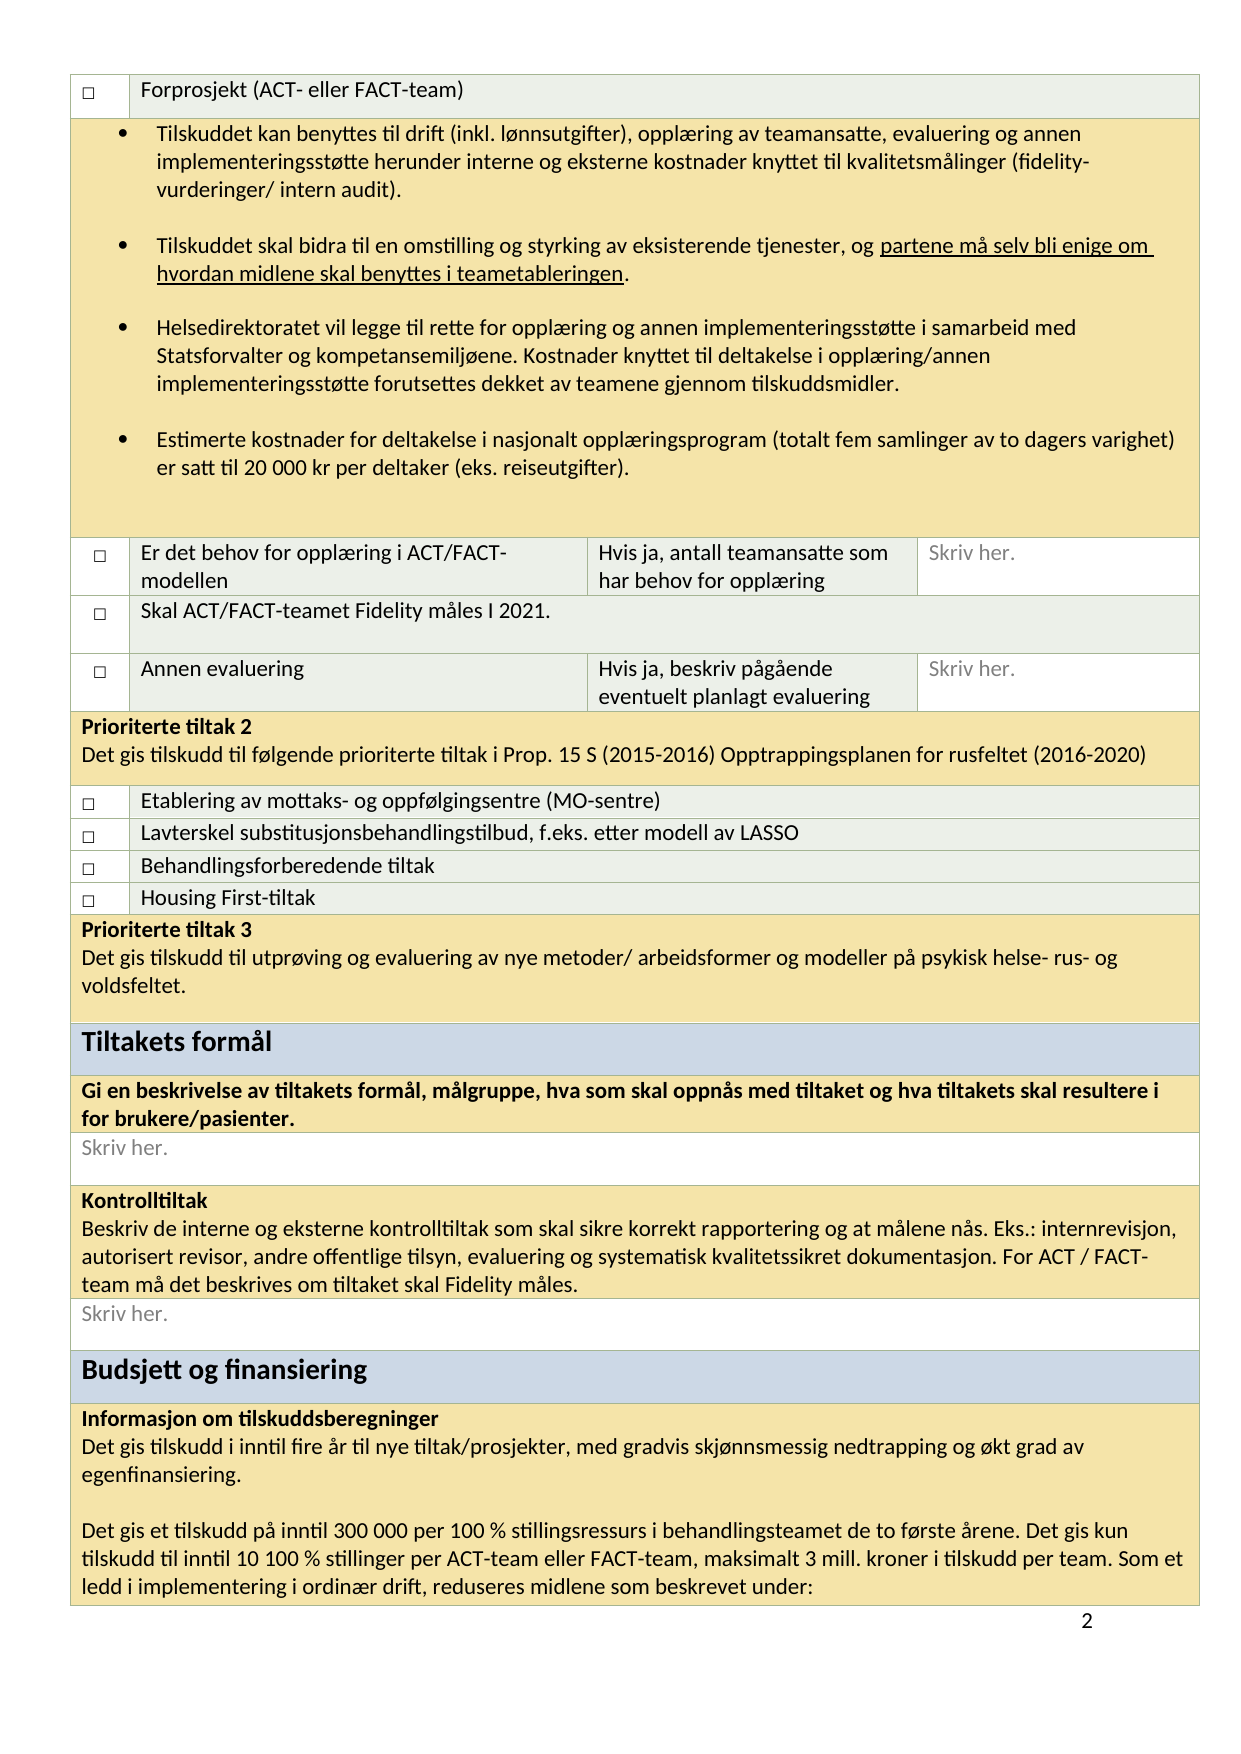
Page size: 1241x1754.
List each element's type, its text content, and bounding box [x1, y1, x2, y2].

table_cell ☐ [71, 883, 129, 914]
table_cell Skriv her. [71, 1299, 1199, 1350]
table_cell ☐ [71, 786, 129, 817]
table_cell Tilskuddet kan benyttes til drift (inkl. lønnsutgifter), opplæring av teamansatte, evaluering og annen implementeringsstøtte herunder interne og eksterne kostnader knyttet til kvalitetsmålinger (fidelity-vurderinger/ intern audit). Tilskuddet skal bidra til en omstilling og styrking av eksisterende tjenester, og partene må selv bli enige om hvordan midlene skal benyttes i teametableringen. Helsedirektoratet vil legge til rette for opplæring og annen implementeringsstøtte i samarbeid med Statsforvalter og kompetansemiljøene. Kostnader knyttet til deltakelse i opplæring/annen implementeringsstøtte forutsettes dekket av teamene gjennom tilskuddsmidler. Estimerte kostnader for deltakelse i nasjonalt opplæringsprogram (totalt fem samlinger av to dagers varighet) er satt til 20 000 kr per deltaker (eks. reiseutgifter). [71, 119, 1199, 537]
table_cell Skriv her. [918, 654, 1199, 711]
table_cell Hvis ja, antall teamansatte som har behov for opplæring [588, 538, 917, 595]
table_cell Prioriterte tiltak 3 Det gis tilskudd til utprøving og evaluering av nye metoder/ arbeidsformer og modeller på psykisk helse- rus- og voldsfeltet. [71, 915, 1199, 1022]
table_cell Forprosjekt (ACT- eller FACT-team) [130, 75, 1199, 118]
table_cell Informasjon om tilskuddsberegninger Det gis tilskudd i inntil fire år til nye tiltak/prosjekter, med gradvis skjønnsmessig nedtrapping og økt grad av egenfinansiering. Det gis et tilskudd på inntil 300 000 per 100 % stillingsressurs i behandlingsteamet de to første årene. Det gis kun tilskudd til inntil 10 100 % stillinger per ACT-team eller FACT-team, maksimalt 3 mill. kroner i tilskudd per team. Som et ledd i implementering i ordinær drift, reduseres midlene som beskrevet under: [71, 1404, 1199, 1605]
table_cell ☐ [71, 538, 129, 595]
table_cell Skal ACT/FACT-teamet Fidelity måles I 2021. [130, 596, 1199, 653]
table_cell Skriv her. [918, 538, 1199, 595]
table_cell Gi en beskrivelse av tiltakets formål, målgruppe, hva som skal oppnås med tiltaket og hva tiltakets skal resultere i for brukere/pasienter. [71, 1076, 1199, 1132]
table_cell Lavterskel substitusjonsbehandlingstilbud, f.eks. etter modell av LASSO [130, 819, 1199, 850]
table_cell ☐ [71, 654, 129, 711]
table_cell Budsjett og finansiering [71, 1351, 1199, 1403]
table_cell Er det behov for opplæring i ACT/FACT-modellen [130, 538, 587, 595]
table_cell ☐ [71, 851, 129, 882]
table_cell Annen evaluering [130, 654, 587, 711]
table_cell ☐ [71, 75, 129, 118]
table_cell Kontrolltiltak Beskriv de interne og eksterne kontrolltiltak som skal sikre korrekt rapportering og at målene nås. Eks.: internrevisjon, autorisert revisor, andre offentlige tilsyn, evaluering og systematisk kvalitetssikret dokumentasjon. For ACT / FACT-team må det beskrives om tiltaket skal Fidelity måles. [71, 1186, 1199, 1298]
table_cell Housing First-tiltak [130, 883, 1199, 914]
table_cell Tiltakets formål [71, 1024, 1199, 1075]
table_cell Etablering av mottaks- og oppfølgingsentre (MO-sentre) [130, 786, 1199, 817]
table_cell Behandlingsforberedende tiltak [130, 851, 1199, 882]
table_cell Prioriterte tiltak 2 Det gis tilskudd til følgende prioriterte tiltak i Prop. 15 S (2015-2016) Opptrappingsplanen for rusfeltet (2016-2020) [71, 712, 1199, 785]
table_cell ☐ [71, 819, 129, 850]
table_cell Skriv her. [71, 1133, 1199, 1185]
table_cell ☐ [71, 596, 129, 653]
table_cell Hvis ja, beskriv pågående eventuelt planlagt evaluering [588, 654, 917, 711]
